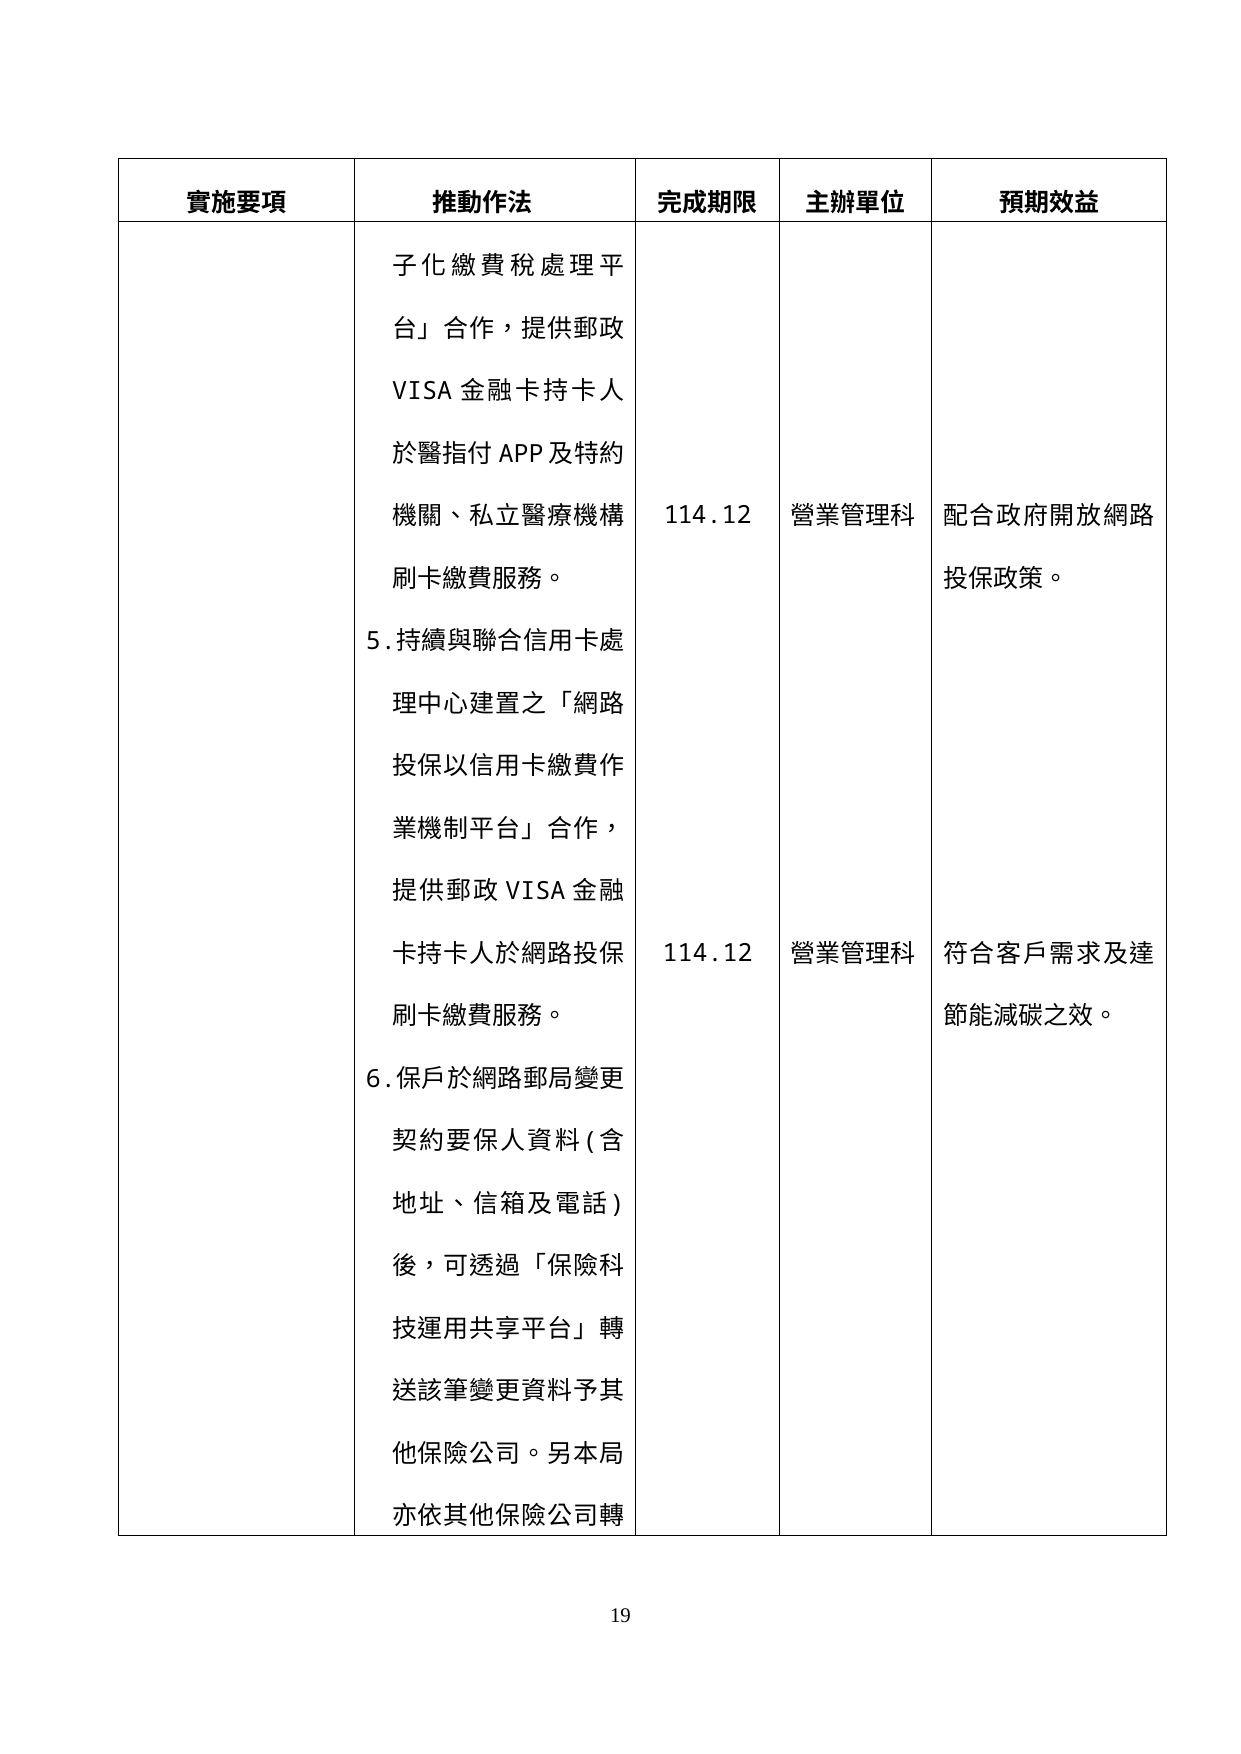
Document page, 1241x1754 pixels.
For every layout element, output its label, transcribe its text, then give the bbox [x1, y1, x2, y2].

table_cell 子化繳費稅處理平台」合作，提供郵政VISA金融卡持卡人於醫指付APP及特約機關、私立醫療機構刷卡繳費服務。 5.持續與聯合信用卡處理中心建置之「網路投保以信用卡繳費作業機制平台」合作，提供郵政VISA金融卡持卡人於網路投保刷卡繳費服務。 6.保戶於網路郵局變更契約要保人資料(含地址、信箱及電話)後，可透過「保險科技運用共享平台」轉送該筆變更資料予其他保險公司。另本局亦依其他保險公司轉 [355, 222, 635, 1534]
table_header 主辦單位 [780, 159, 931, 221]
table_cell [119, 222, 354, 1534]
table_header 推動作法 [355, 159, 635, 221]
table_header 預期效益 [932, 159, 1166, 221]
table_cell 配合政府開放網路投保政策。 符合客戶需求及達節能減碳之效。 [932, 222, 1166, 1534]
table_header 完成期限 [636, 159, 779, 221]
table_cell 114.12 114.12 [636, 222, 779, 1534]
table_cell 營業管理科 營業管理科 [780, 222, 931, 1534]
table_header 實施要項 [119, 159, 354, 221]
